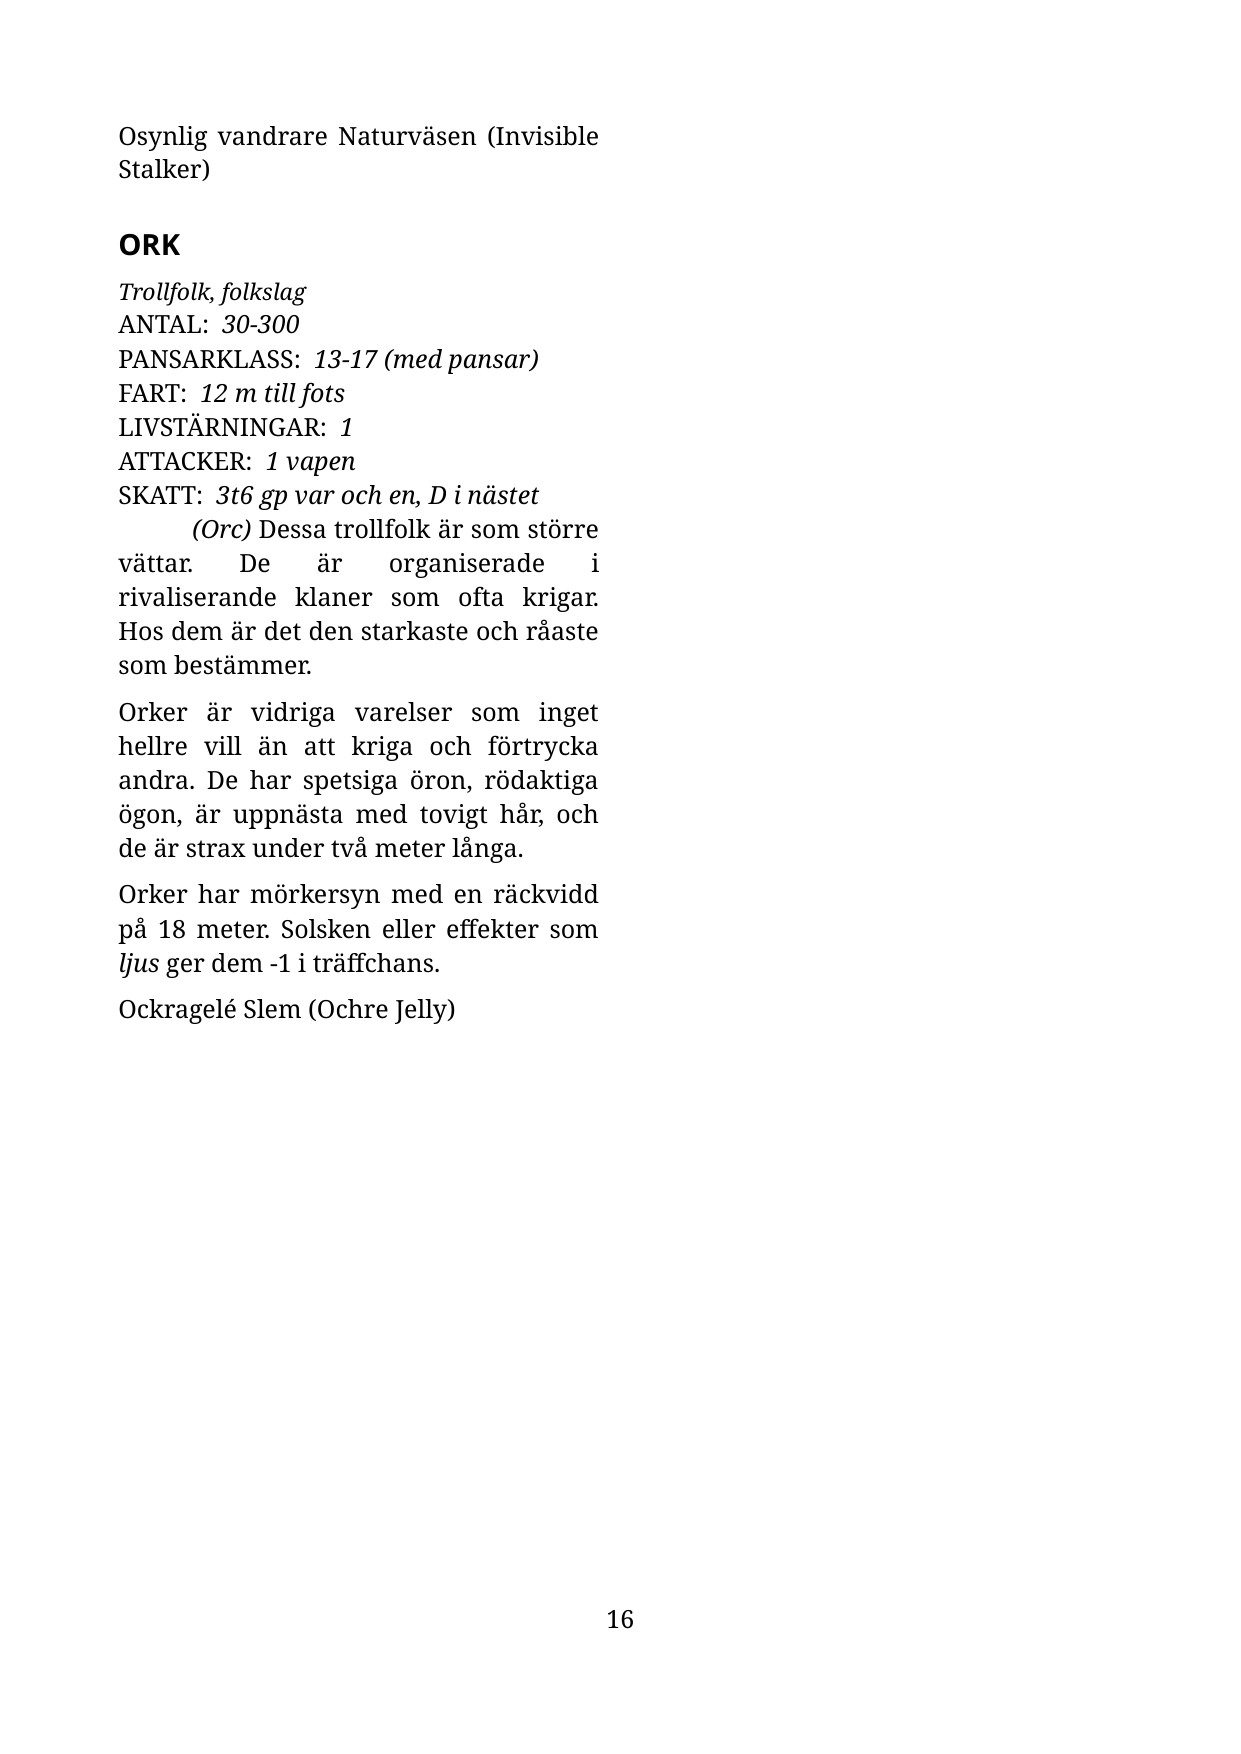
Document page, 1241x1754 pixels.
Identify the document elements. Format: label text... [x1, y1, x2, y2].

text SKATT: 3t6 gp var och en, D i nästet [118, 477, 599, 512]
text Trollfolk, folkslag [118, 276, 599, 307]
subtitle ORK [118, 224, 599, 263]
text ANTAL: 30-300 [118, 307, 599, 341]
text (Orc) Dessa trollfolk är som större vättar. De är organiserade i rivaliserande klaner som ofta krigar. Hos dem är det den starkaste och råaste som bestämmer. [118, 512, 599, 682]
text LIVSTÄRNINGAR: 1 [118, 409, 599, 443]
text Osynlig vandrare Naturväsen (Invisible Stalker) [118, 118, 599, 186]
text Ockragelé Slem (Ochre Jelly) [118, 992, 599, 1026]
text ATTACKER: 1 vapen [118, 443, 599, 477]
text FART: 12 m till fots [118, 375, 599, 409]
text PANSARKLASS: 13-17 (med pansar) [118, 341, 599, 375]
text Orker har mörkersyn med en räckvidd på 18 meter. Solsken eller effekter som ljus ger dem -1 i träffchans. [118, 877, 599, 979]
text Orker är vidriga varelser som inget hellre vill än att kriga och förtrycka andra. De har spetsiga öron, rödaktiga ögon, är uppnästa med tovigt hår, och de är strax under två meter långa. [118, 694, 599, 865]
